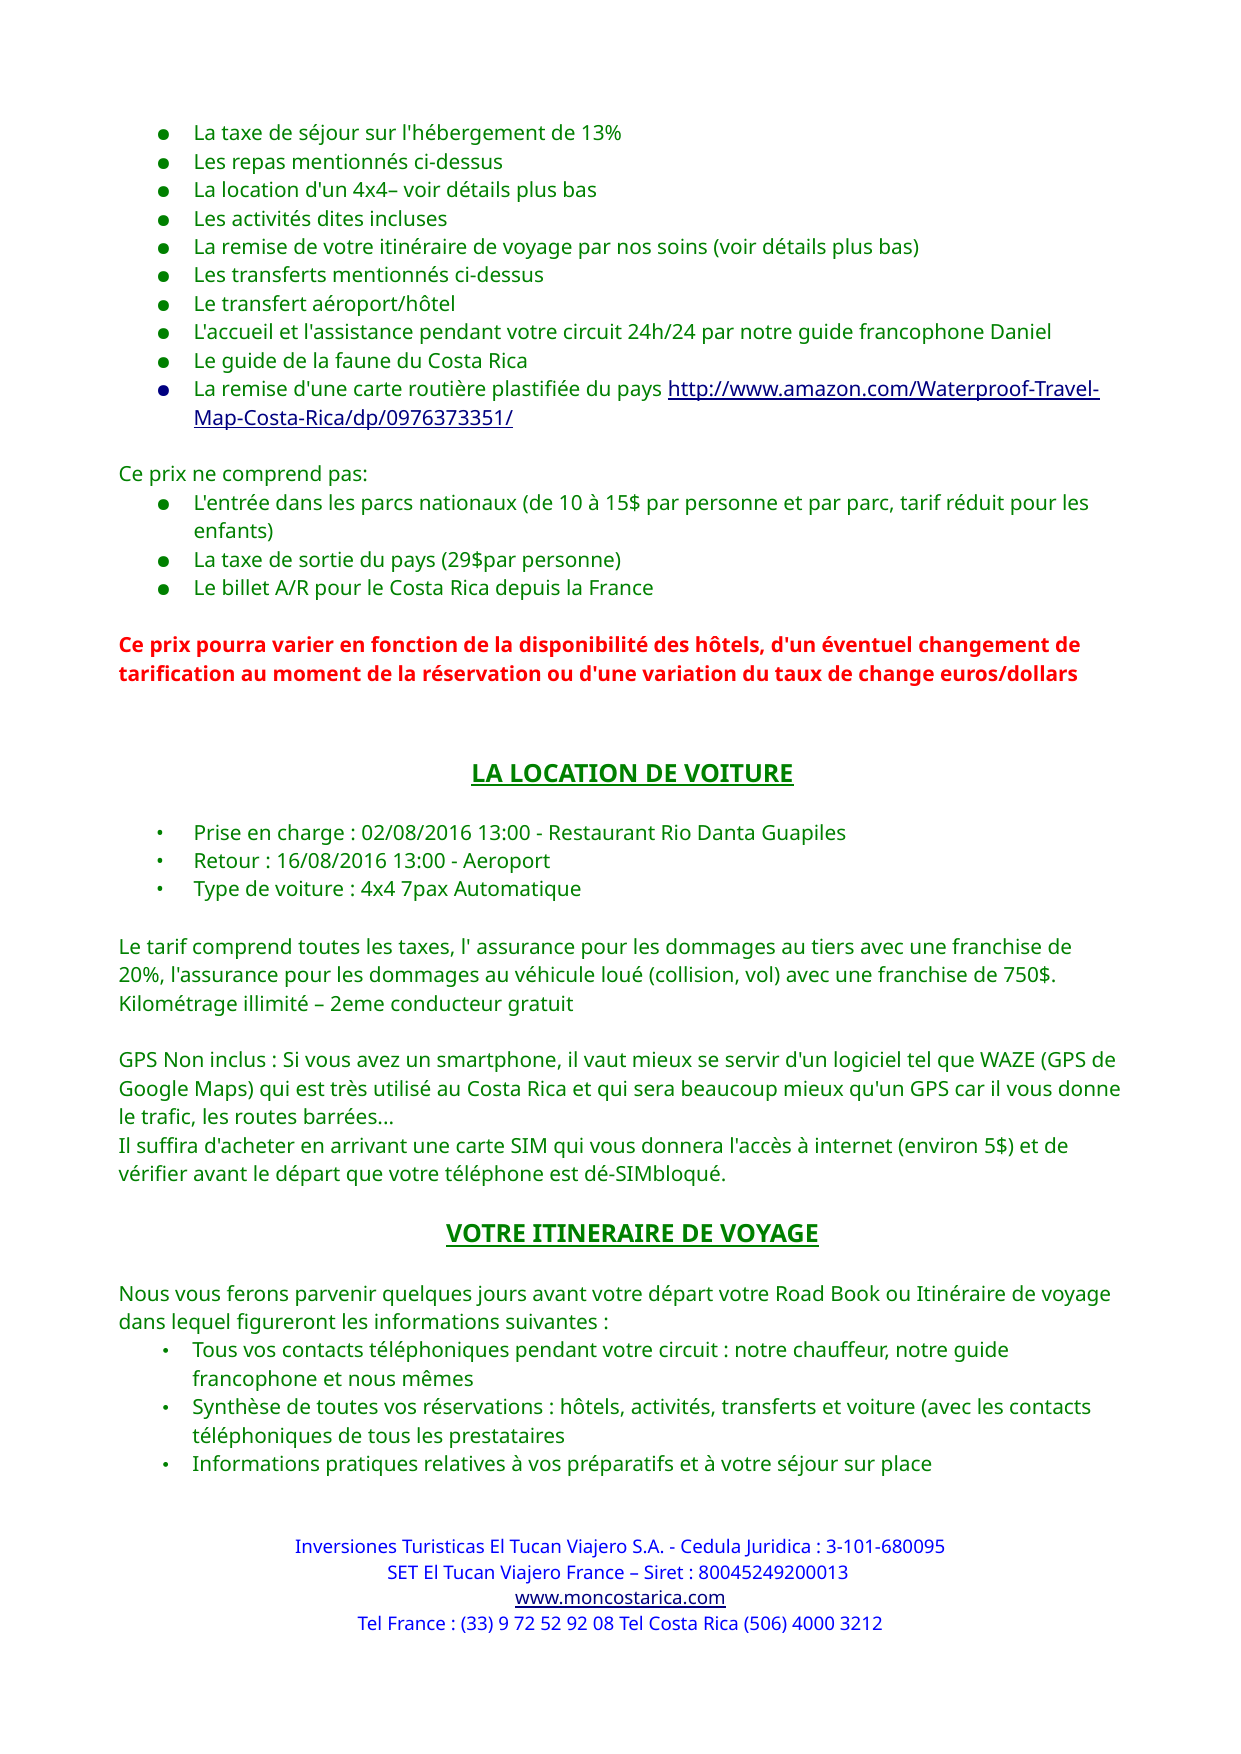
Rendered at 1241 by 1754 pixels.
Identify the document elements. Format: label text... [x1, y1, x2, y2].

text Kilométrage illimité – 2eme conducteur gratuit [118, 989, 1122, 1017]
list Le guide de la faune du Costa Rica [156, 346, 1122, 374]
text VOTRE ITINERAIRE DE VOYAGE [118, 1216, 1146, 1250]
list Retour : 16/08/2016 13:00 - Aeroport [156, 846, 1122, 874]
list Les activités dites incluses [156, 204, 1122, 232]
list La taxe de séjour sur l'hébergement de 13% [156, 118, 1122, 147]
list La remise de votre itinéraire de voyage par nos soins (voir détails plus bas) [156, 232, 1122, 261]
list Le billet A/R pour le Costa Rica depuis la France [156, 573, 1122, 602]
list La taxe de sortie du pays (29$par personne) [156, 545, 1122, 573]
list La remise d'une carte routière plastifiée du pays http://www.amazon.com/Waterproof-Travel-Map-Costa-Rica/dp/0976373351/ [156, 374, 1122, 431]
list La location d'un 4x4– voir détails plus bas [156, 175, 1122, 204]
list Tous vos contacts téléphoniques pendant votre circuit : notre chauffeur, notre guide francophone et nous mêmes [162, 1336, 1122, 1392]
text Le tarif comprend toutes les taxes, l' assurance pour les dommages au tiers avec une franchise de 20%, l'assurance pour les dommages au véhicule loué (collision, vol) avec une franchise de 750$. [118, 932, 1122, 989]
text Ce prix ne comprend pas: [118, 459, 1122, 488]
list Prise en charge : 02/08/2016 13:00 - Restaurant Rio Danta Guapiles [156, 818, 1122, 846]
text LA LOCATION DE VOITURE [118, 755, 1146, 789]
list Le transfert aéroport/hôtel [156, 289, 1122, 317]
text GPS Non inclus : Si vous avez un smartphone, il vaut mieux se servir d'un logiciel tel que WAZE (GPS de Google Maps) qui est très utilisé au Costa Rica et qui sera beaucoup mieux qu'un GPS car il vous donne le trafic, les routes barrées... Il suffira d'acheter en arrivant une carte SIM qui vous donnera l'accès à internet (environ 5$) et de vérifier avant le départ que votre téléphone est dé-SIMbloqué. [118, 1046, 1122, 1188]
text Nous vous ferons parvenir quelques jours avant votre départ votre Road Book ou Itinéraire de voyage dans lequel figureront les informations suivantes : [118, 1279, 1146, 1336]
list L'accueil et l'assistance pendant votre circuit 24h/24 par notre guide francophone Daniel [156, 317, 1122, 346]
list Les transferts mentionnés ci-dessus [156, 261, 1122, 289]
list Les repas mentionnés ci-dessus [156, 147, 1122, 175]
list Type de voiture : 4x4 7pax Automatique [156, 874, 1122, 903]
list L'entrée dans les parcs nationaux (de 10 à 15$ par personne et par parc, tarif réduit pour les enfants) [156, 488, 1122, 545]
list Informations pratiques relatives à vos préparatifs et à votre séjour sur place [162, 1449, 1122, 1478]
text Ce prix pourra varier en fonction de la disponibilité des hôtels, d'un éventuel changement de tarification au moment de la réservation ou d'une variation du taux de change euros/dollars [118, 630, 1122, 687]
list Synthèse de toutes vos réservations : hôtels, activités, transferts et voiture (avec les contacts téléphoniques de tous les prestataires [162, 1392, 1122, 1449]
